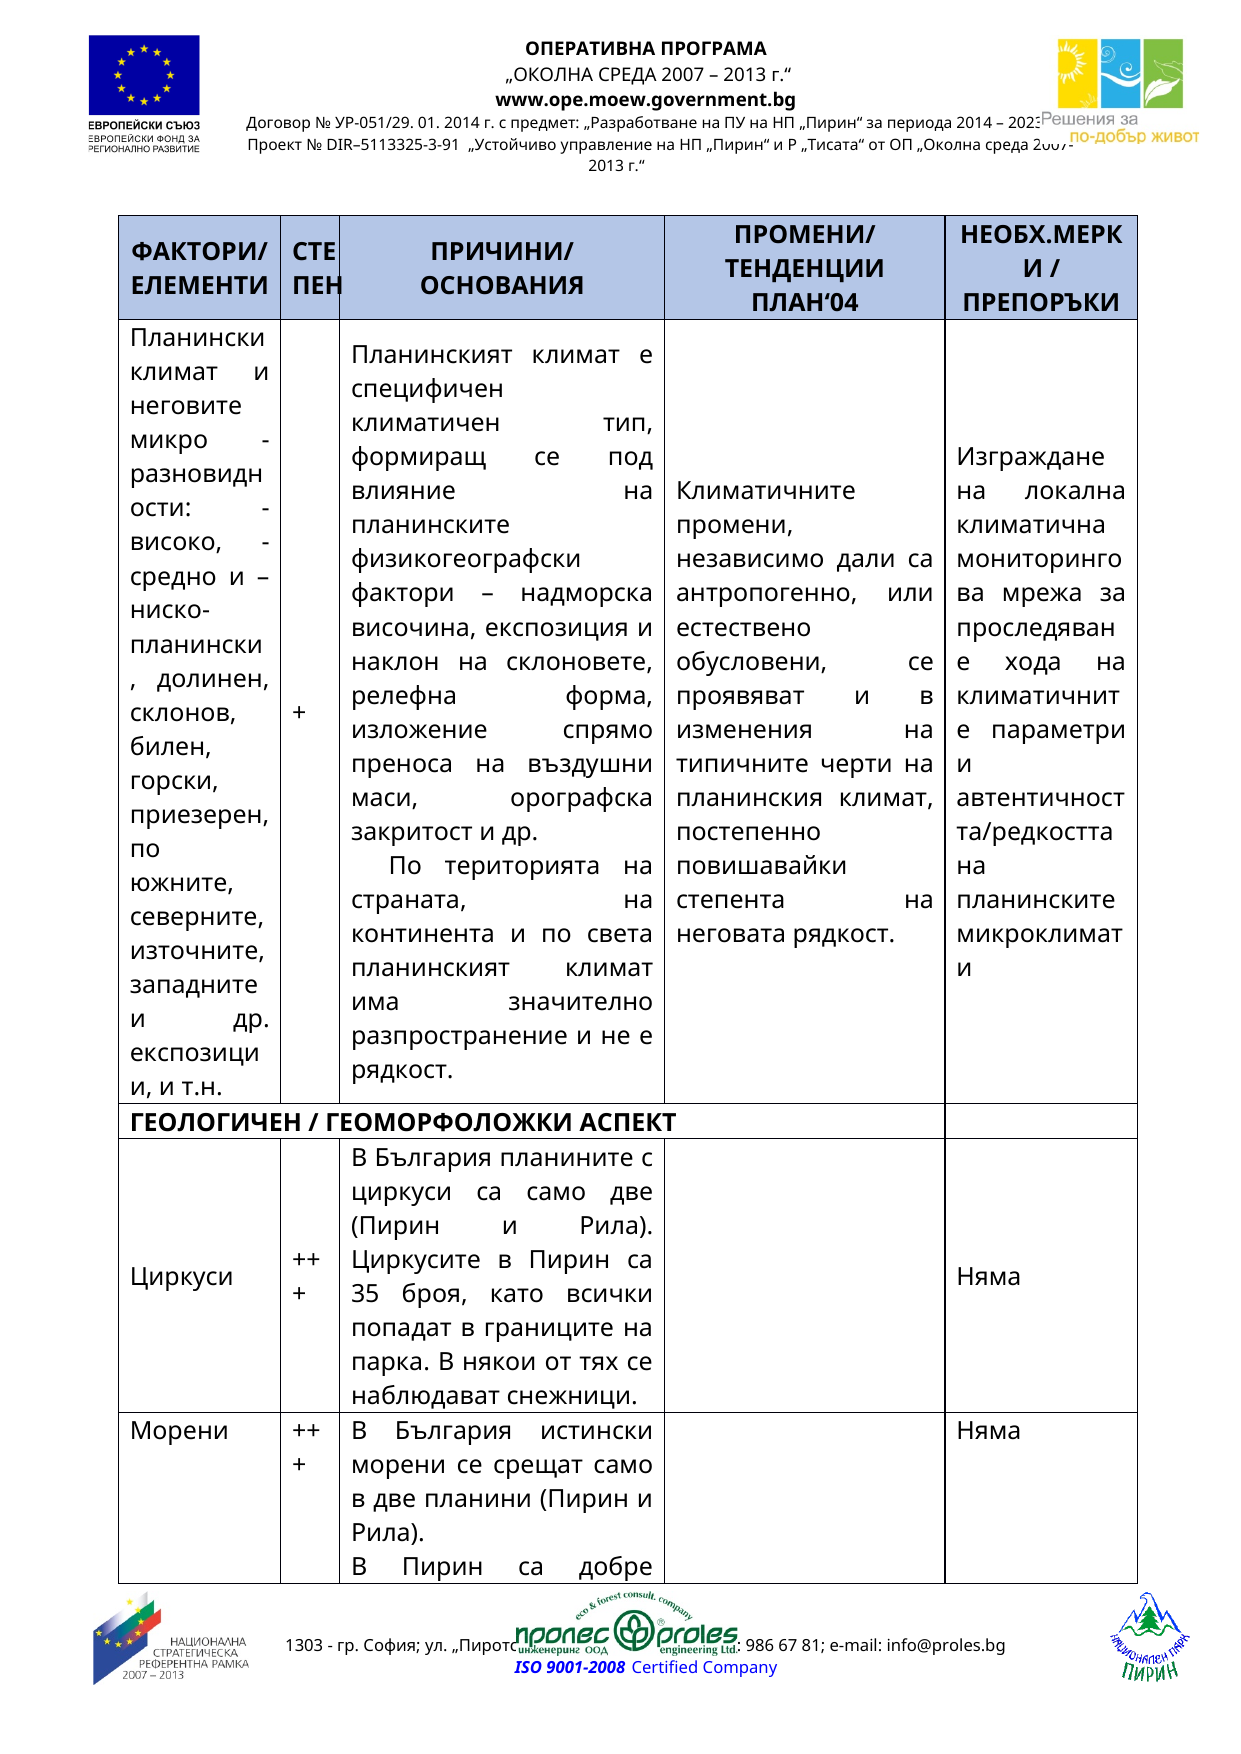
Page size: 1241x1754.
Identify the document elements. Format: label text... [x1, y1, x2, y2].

table_cell Няма [946, 1413, 1137, 1583]
table_cell ГЕОЛОГИЧЕН / ГЕОМОРФОЛОЖКИ АСПЕКТ [119, 1104, 944, 1138]
table_cell [665, 1139, 944, 1412]
table_cell В България истински морени се срещат само в две планини (Пирин и Рила). В Пирин са добре [340, 1413, 664, 1583]
table_cell В България планините с циркуси са само две (Пирин и Рила). Циркусите в Пирин са 35 броя, като всички попадат в границите на парка. В някои от тях се наблюдават снежници. [340, 1139, 664, 1412]
table_cell Планински климат и неговите микро -разновидности: -високо, - средно и –ниско-планински, долинен, склонов, билен, горски, приезерен, по южните, северните, източните, западните и др. експозиции, и т.н. [119, 320, 280, 1103]
table_header ФАКТОРИ/ ЕЛЕМЕНТИ [119, 216, 280, 319]
table_cell Циркуси [119, 1139, 280, 1412]
table_cell Климатичните промени, независимо дали са антропогенно, или естествено обусловени, се проявяват и в изменения на типичните черти на планинския климат, постепенно повишавайки степента на неговата рядкост. [665, 320, 944, 1103]
picture [516, 1591, 738, 1656]
table_header ПРОМЕНИ/ ТЕНДЕНЦИИ ПЛАН‘04 [665, 216, 944, 319]
table_cell +++ [281, 1413, 339, 1583]
picture [1039, 35, 1200, 144]
table_cell Морени [119, 1413, 280, 1583]
picture [1108, 1591, 1191, 1683]
table_cell Изграждане на локална климатична мониторингова мрежа за проследяване хода на климатичните параметри и автентичността/редкостта на планинските микроклимати [946, 320, 1137, 1103]
picture [88, 35, 200, 157]
table_header СТЕ ПЕН [281, 216, 339, 319]
table_cell [946, 1104, 1137, 1138]
table_header НЕОБХ.МЕРКИ / ПРЕПОРЪКИ [946, 216, 1137, 319]
table_cell + [281, 320, 339, 1103]
table_header ПРИЧИНИ/ ОСНОВАНИЯ [340, 216, 664, 319]
table_cell +++ [281, 1139, 339, 1412]
table_cell Планинският климат е специфичен климатичен тип, формиращ се под влияние на планинските физикогеографски фактори – надморска височина, експозиция и наклон на склоновете, релефна форма, изложение спрямо преноса на въздушни маси, орографска закритост и др. По територията на страната, на континента и по света планинският климат има значително разпространение и не е рядкост. [340, 320, 664, 1103]
table_cell Няма [946, 1139, 1137, 1412]
table_cell [665, 1413, 944, 1583]
picture [93, 1591, 249, 1685]
